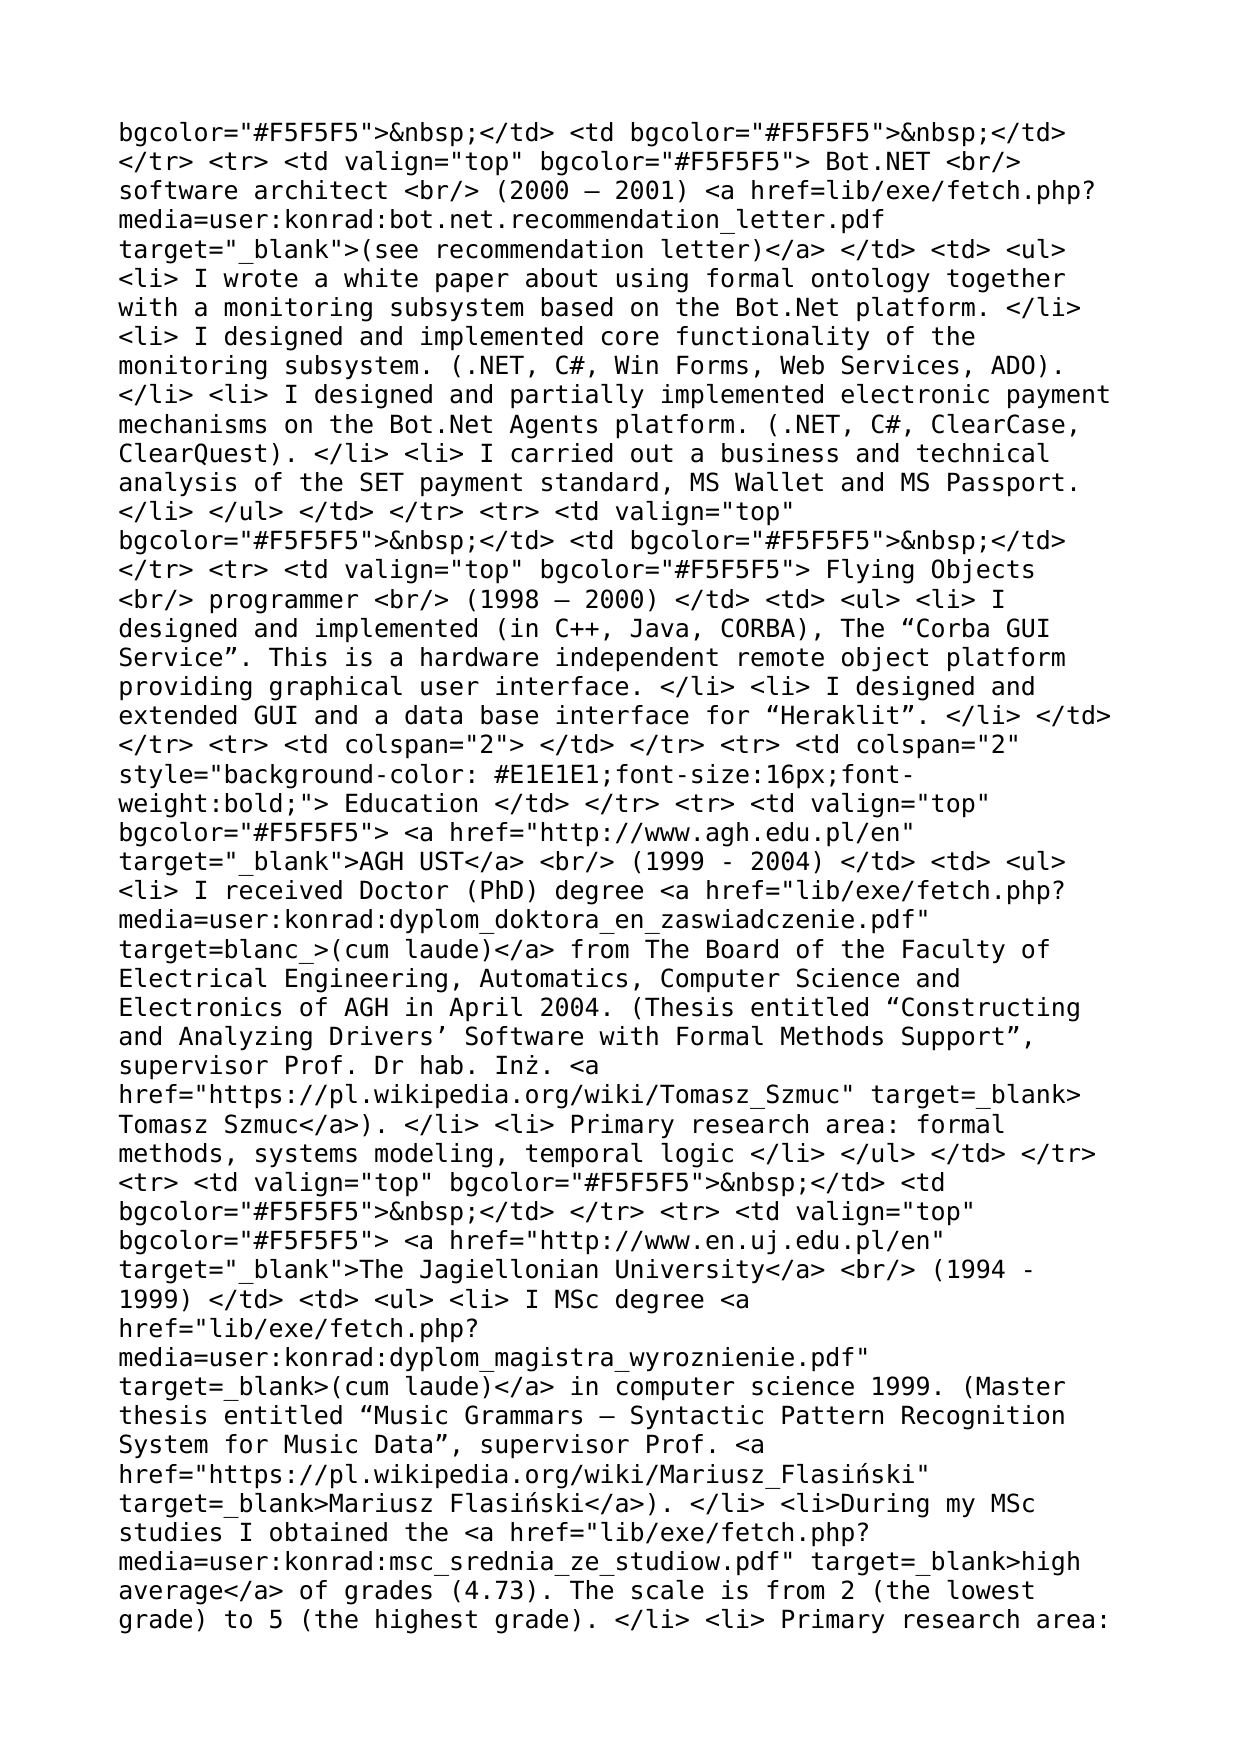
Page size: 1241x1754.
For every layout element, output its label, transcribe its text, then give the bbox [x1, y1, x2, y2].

text bgcolor="#F5F5F5">&nbsp;</td> <td bgcolor="#F5F5F5">&nbsp;</td> </tr> <tr> <td valign="top" bgcolor="#F5F5F5"> Bot.NET <br/> software architect <br/> (2000 – 2001) <a href=lib/exe/fetch.php?media=user:konrad:bot.net.recommendation_letter.pdf target="_blank">(see recommendation letter)</a> </td> <td> <ul> <li> I wrote a white paper about using formal ontology together with a monitoring subsystem based on the Bot.Net platform. </li> <li> I designed and implemented core functionality of the monitoring subsystem. (.NET, C#, Win Forms, Web Services, ADO). </li> <li> I designed and partially implemented electronic payment mechanisms on the Bot.Net Agents platform. (.NET, C#, ClearCase, ClearQuest). </li> <li> I carried out a business and technical analysis of the SET payment standard, MS Wallet and MS Passport. </li> </ul> </td> </tr> <tr> <td valign="top" bgcolor="#F5F5F5">&nbsp;</td> <td bgcolor="#F5F5F5">&nbsp;</td> </tr> <tr> <td valign="top" bgcolor="#F5F5F5"> Flying Objects <br/> programmer <br/> (1998 – 2000) </td> <td> <ul> <li> I designed and implemented (in C++, Java, CORBA), The “Corba GUI Service”. This is a hardware independent remote object platform providing graphical user interface. </li> <li> I designed and extended GUI and a data base interface for “Heraklit”. </li> </td> </tr> <tr> <td colspan="2"> </td> </tr> <tr> <td colspan="2" style="background-color: #E1E1E1;font-size:16px;font-weight:bold;"> Education </td> </tr> <tr> <td valign="top" bgcolor="#F5F5F5"> <a href="http://www.agh.edu.pl/en" target="_blank">AGH UST</a> <br/> (1999 - 2004) </td> <td> <ul> <li> I received Doctor (PhD) degree <a href="lib/exe/fetch.php?media=user:konrad:dyplom_doktora_en_zaswiadczenie.pdf" target=blanc_>(cum laude)</a> from The Board of the Faculty of Electrical Engineering, Automatics, Computer Science and Electronics of AGH in April 2004. (Thesis entitled “Constructing and Analyzing Drivers’ Software with Formal Methods Support”, supervisor Prof. Dr hab. Inż. <a href="https://pl.wikipedia.org/wiki/Tomasz_Szmuc" target=_blank> Tomasz Szmuc</a>). </li> <li> Primary research area: formal methods, systems modeling, temporal logic </li> </ul> </td> </tr> <tr> <td valign="top" bgcolor="#F5F5F5">&nbsp;</td> <td bgcolor="#F5F5F5">&nbsp;</td> </tr> <tr> <td valign="top" bgcolor="#F5F5F5"> <a href="http://www.en.uj.edu.pl/en" target="_blank">The Jagiellonian University</a> <br/> (1994 - 1999) </td> <td> <ul> <li> I MSc degree <a href="lib/exe/fetch.php?media=user:konrad:dyplom_magistra_wyroznienie.pdf" target=_blank>(cum laude)</a> in computer science 1999. (Master thesis entitled “Music Grammars – Syntactic Pattern Recognition System for Music Data”, supervisor Prof. <a href="https://pl.wikipedia.org/wiki/Mariusz_Flasiński" target=_blank>Mariusz Flasiński</a>). </li> <li>During my MSc studies I obtained the <a href="lib/exe/fetch.php?media=user:konrad:msc_srednia_ze_studiow.pdf" target=_blank>high average</a> of grades (4.73). The scale is from 2 (the lowest grade) to 5 (the highest grade). </li> <li> Primary research area: [118, 118, 1122, 1635]
